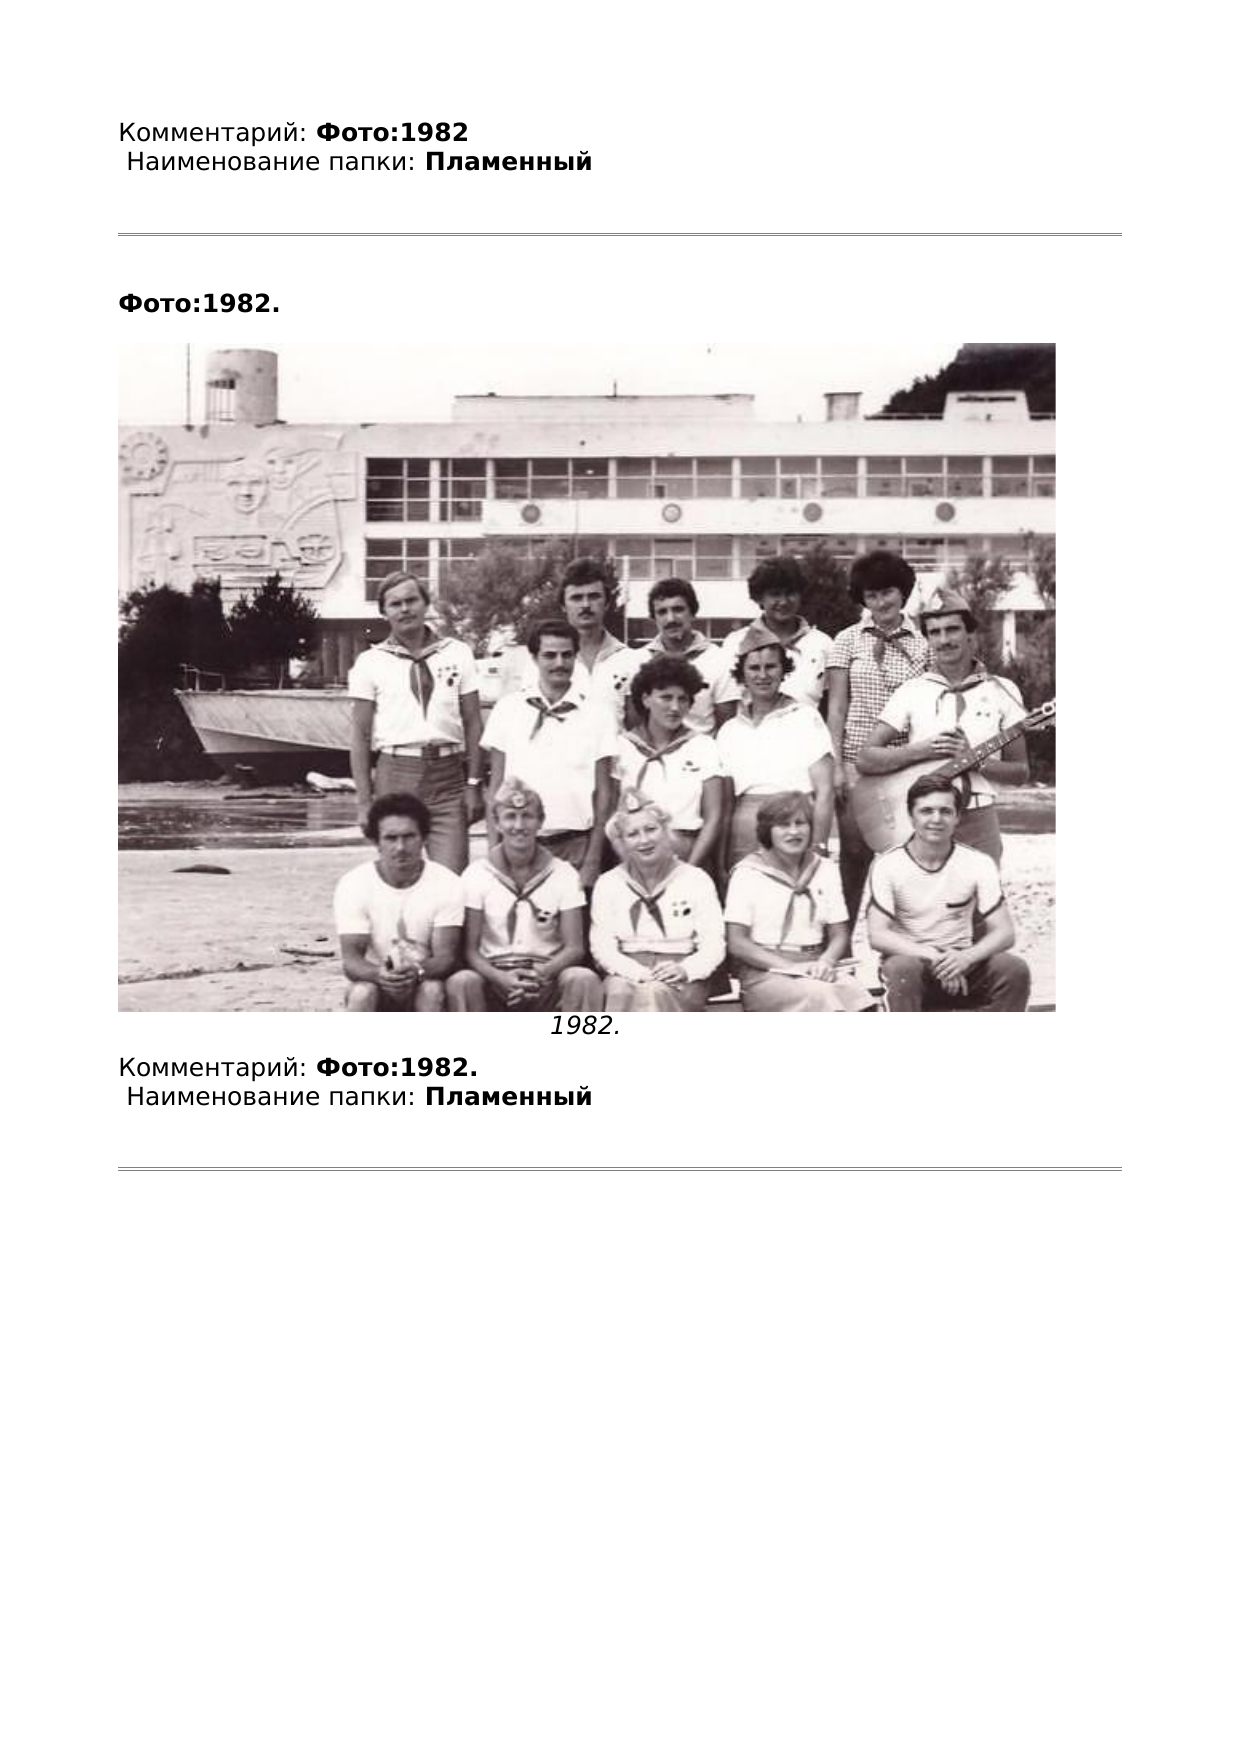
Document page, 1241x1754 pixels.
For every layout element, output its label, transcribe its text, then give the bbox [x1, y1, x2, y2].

picture [118, 343, 1056, 1012]
text 1982. [118, 1012, 1056, 1040]
text Комментарий: Фото:1982. Наименование папки: Пламенный [118, 1053, 1122, 1140]
text Комментарий: Фото:1982 Наименование папки: Пламенный [118, 118, 1122, 206]
subtitle Фото:1982. [118, 289, 1122, 319]
